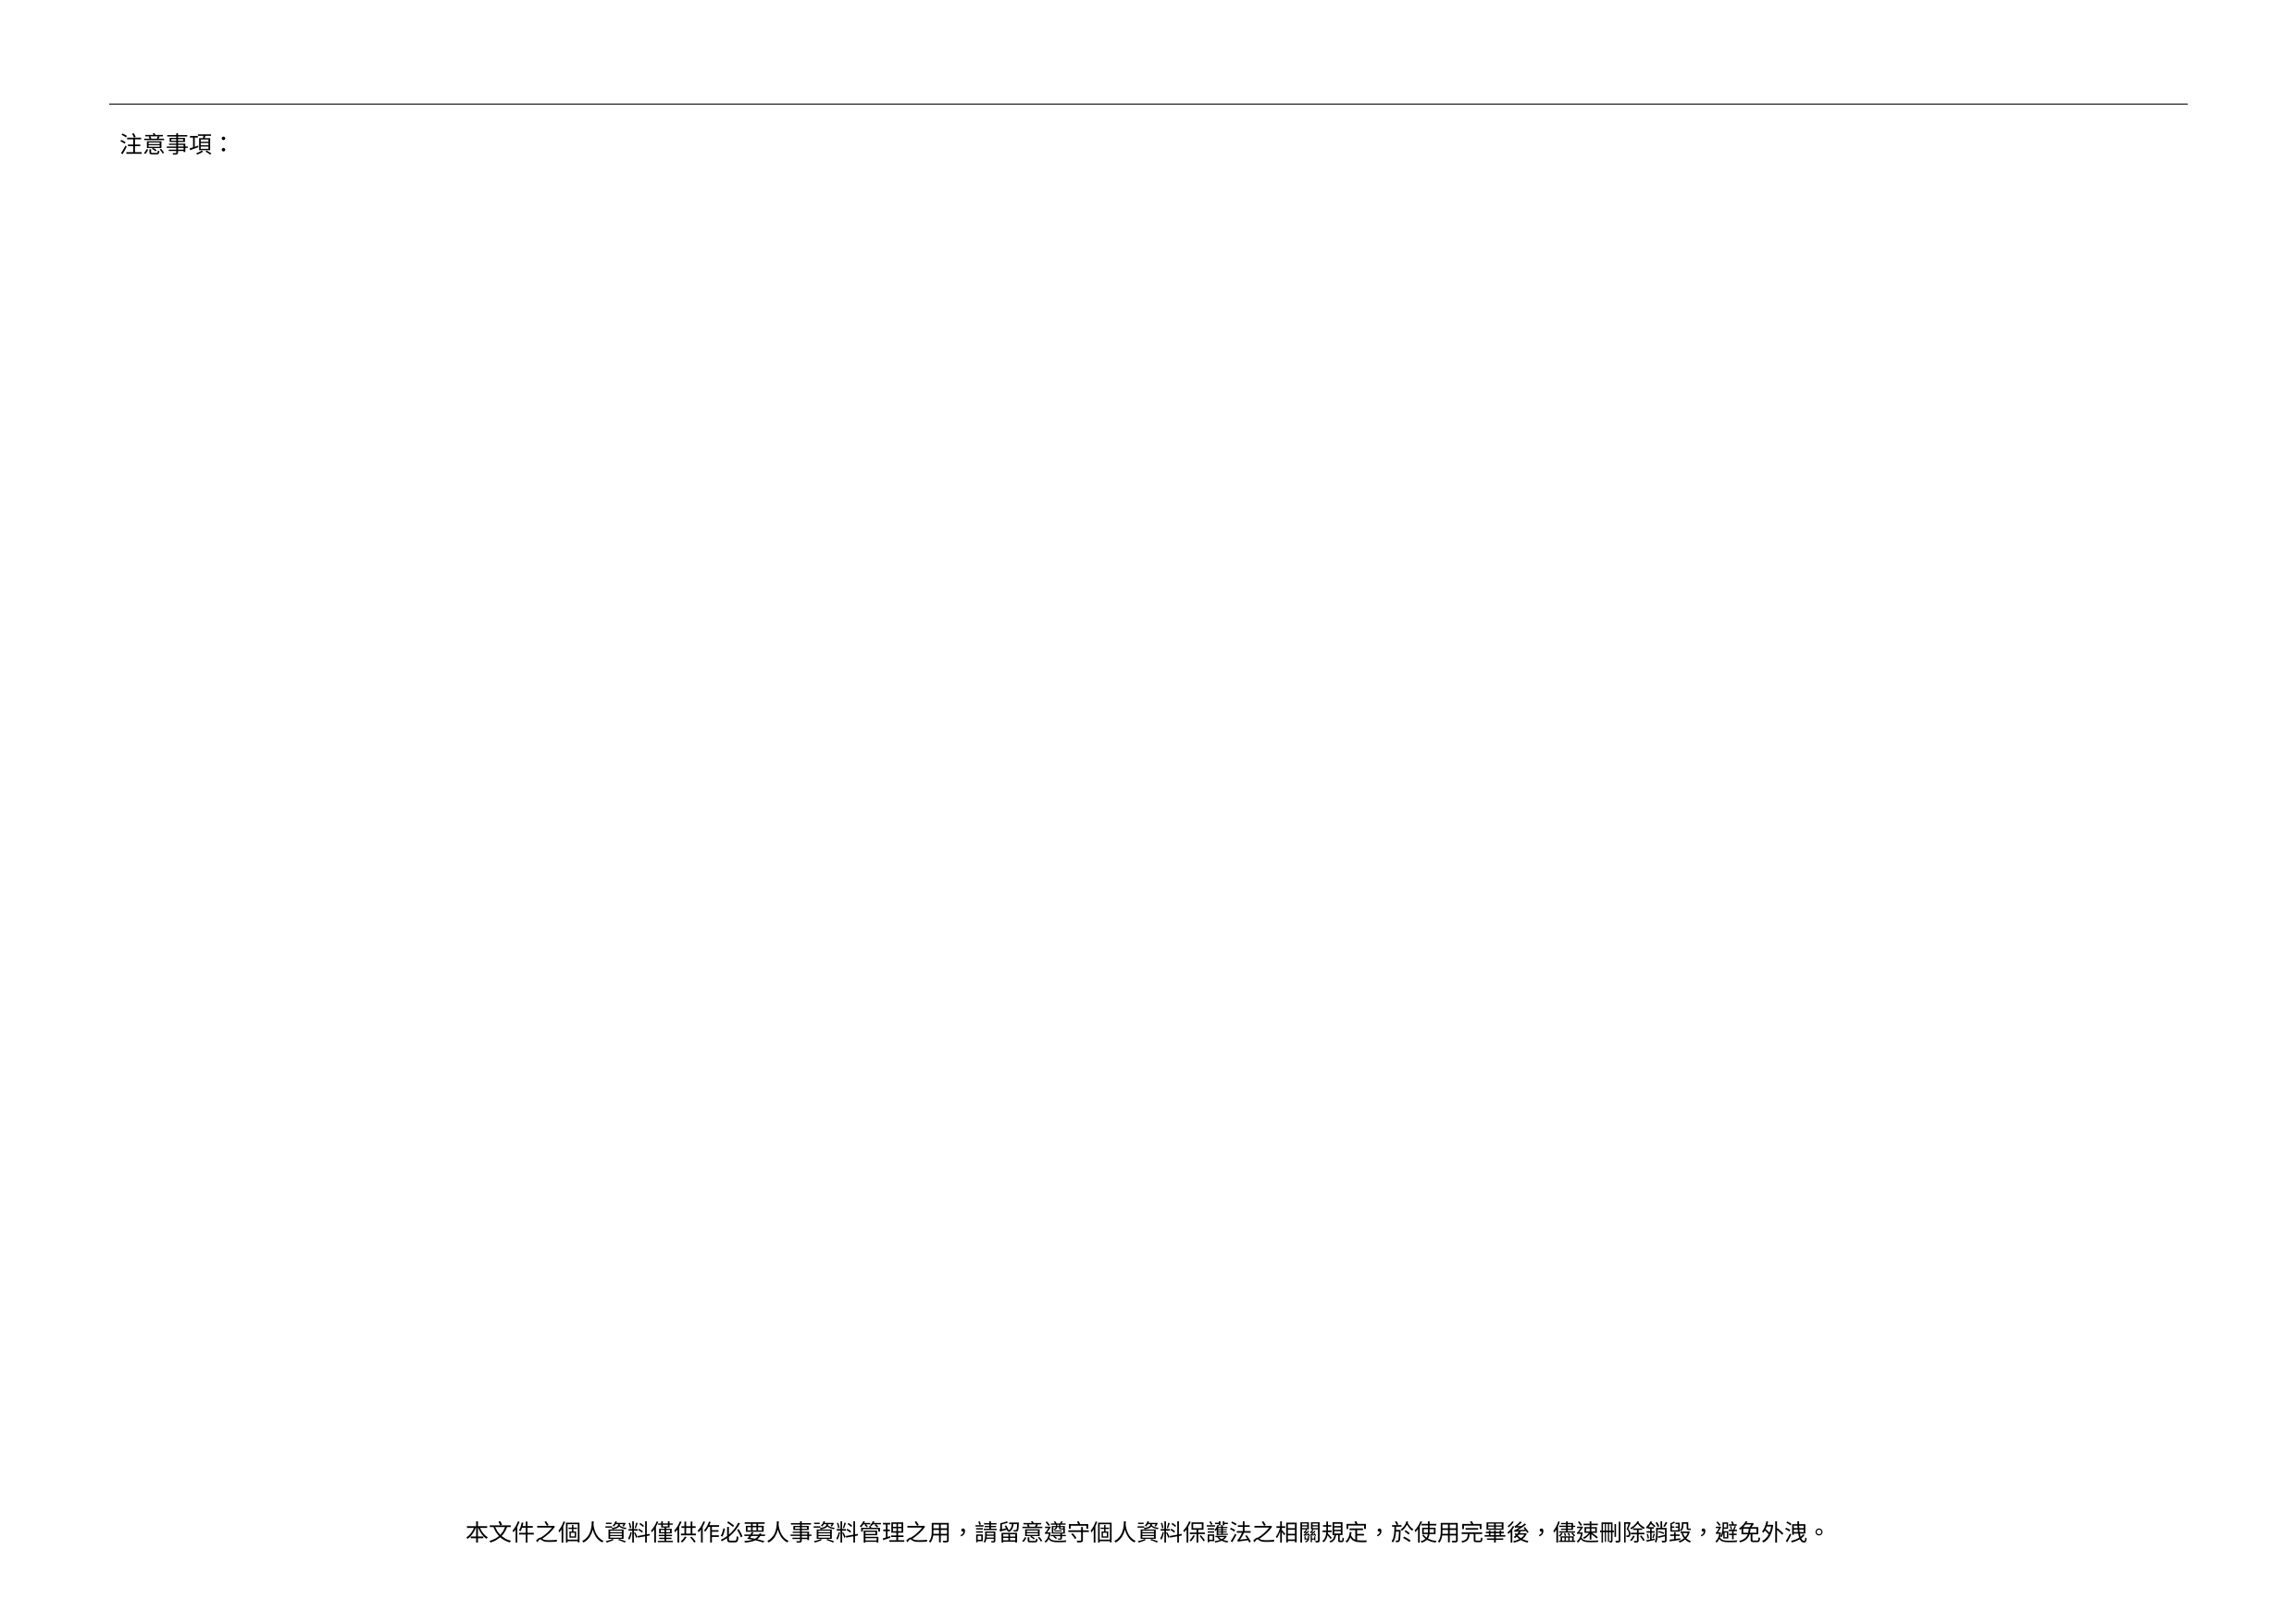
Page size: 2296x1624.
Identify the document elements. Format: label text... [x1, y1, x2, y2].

table_cell 注意事項： [109, 105, 2187, 214]
